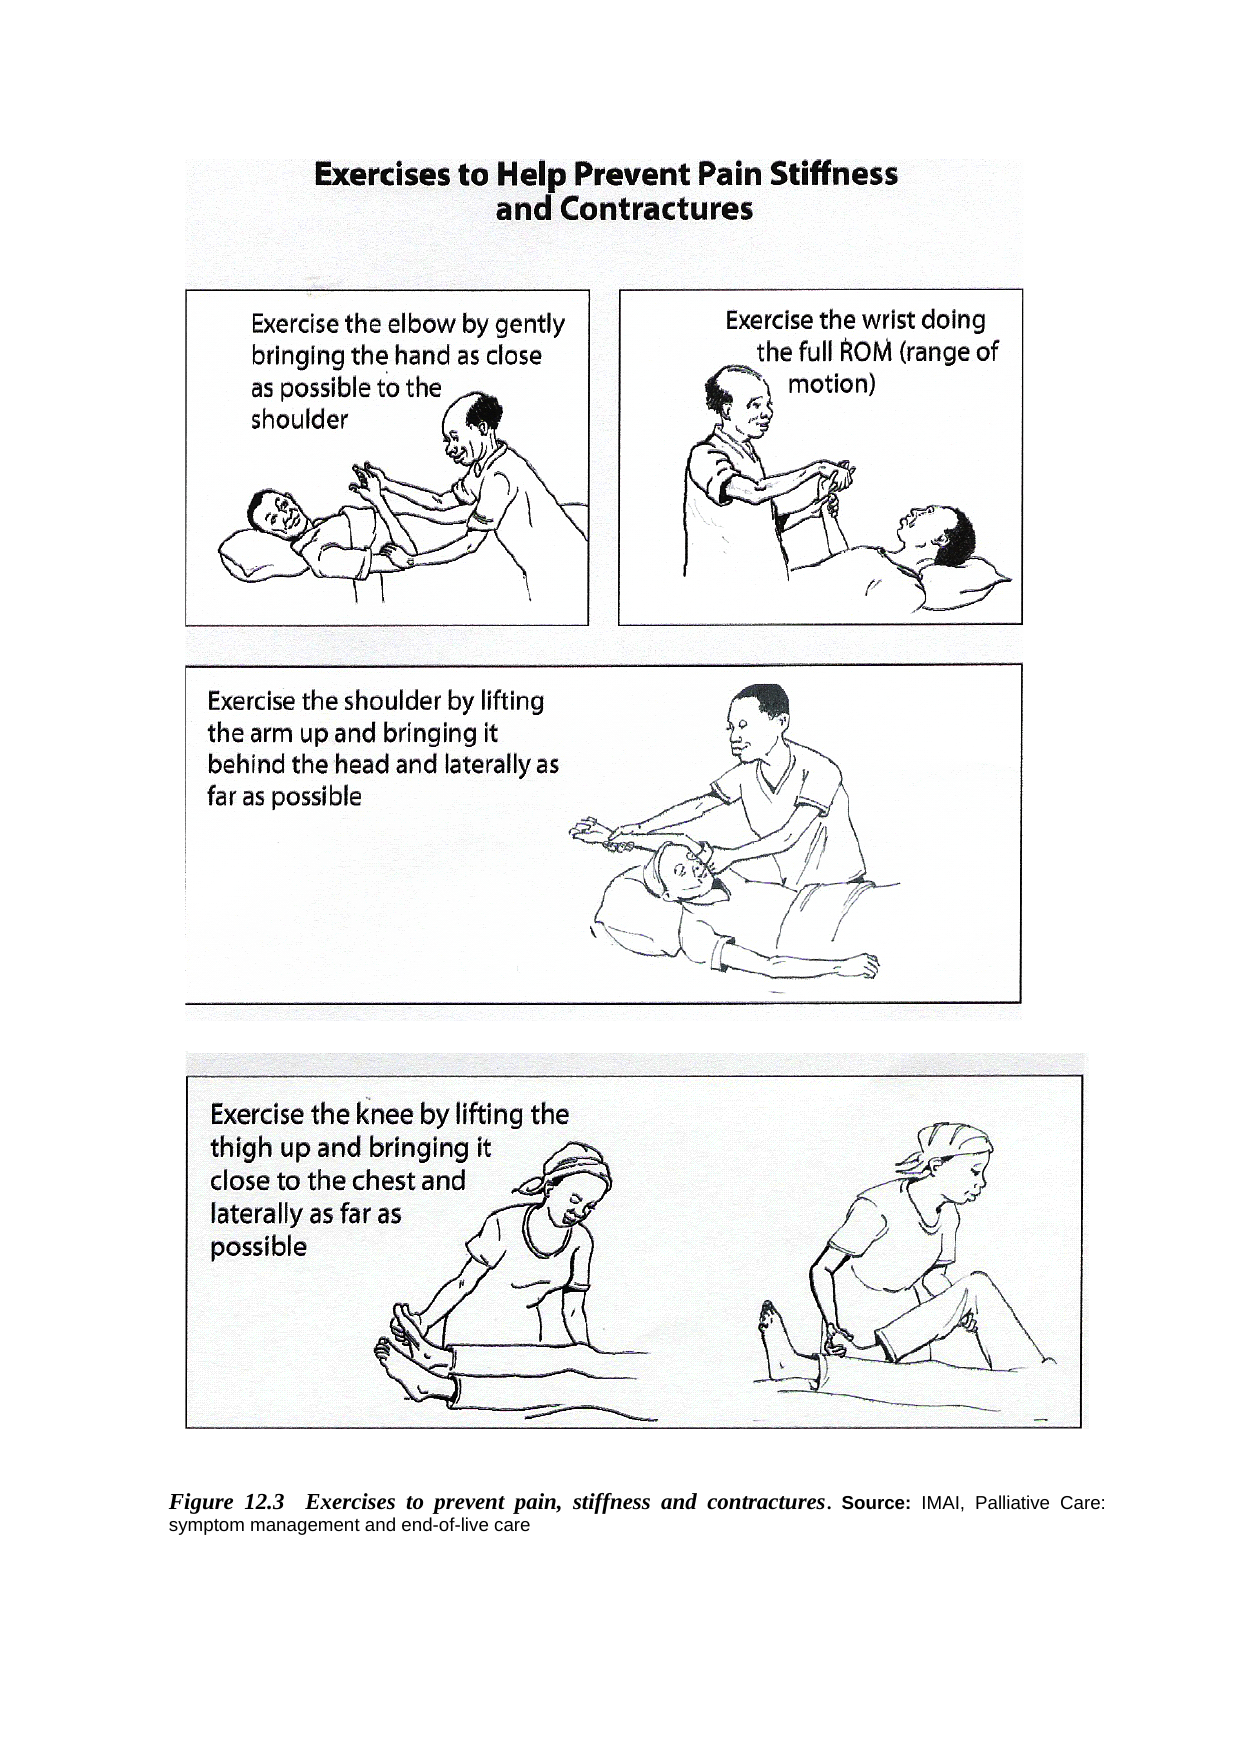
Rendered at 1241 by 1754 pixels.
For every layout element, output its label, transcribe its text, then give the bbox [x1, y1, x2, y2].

picture [185, 1051, 1089, 1429]
picture [185, 159, 1024, 1021]
text Figure 12.3 Exercises to prevent pain, stiffness and contractures. Source: IMAI, Palliative Care: symptom management and end-of-live care [169, 1489, 1106, 1535]
